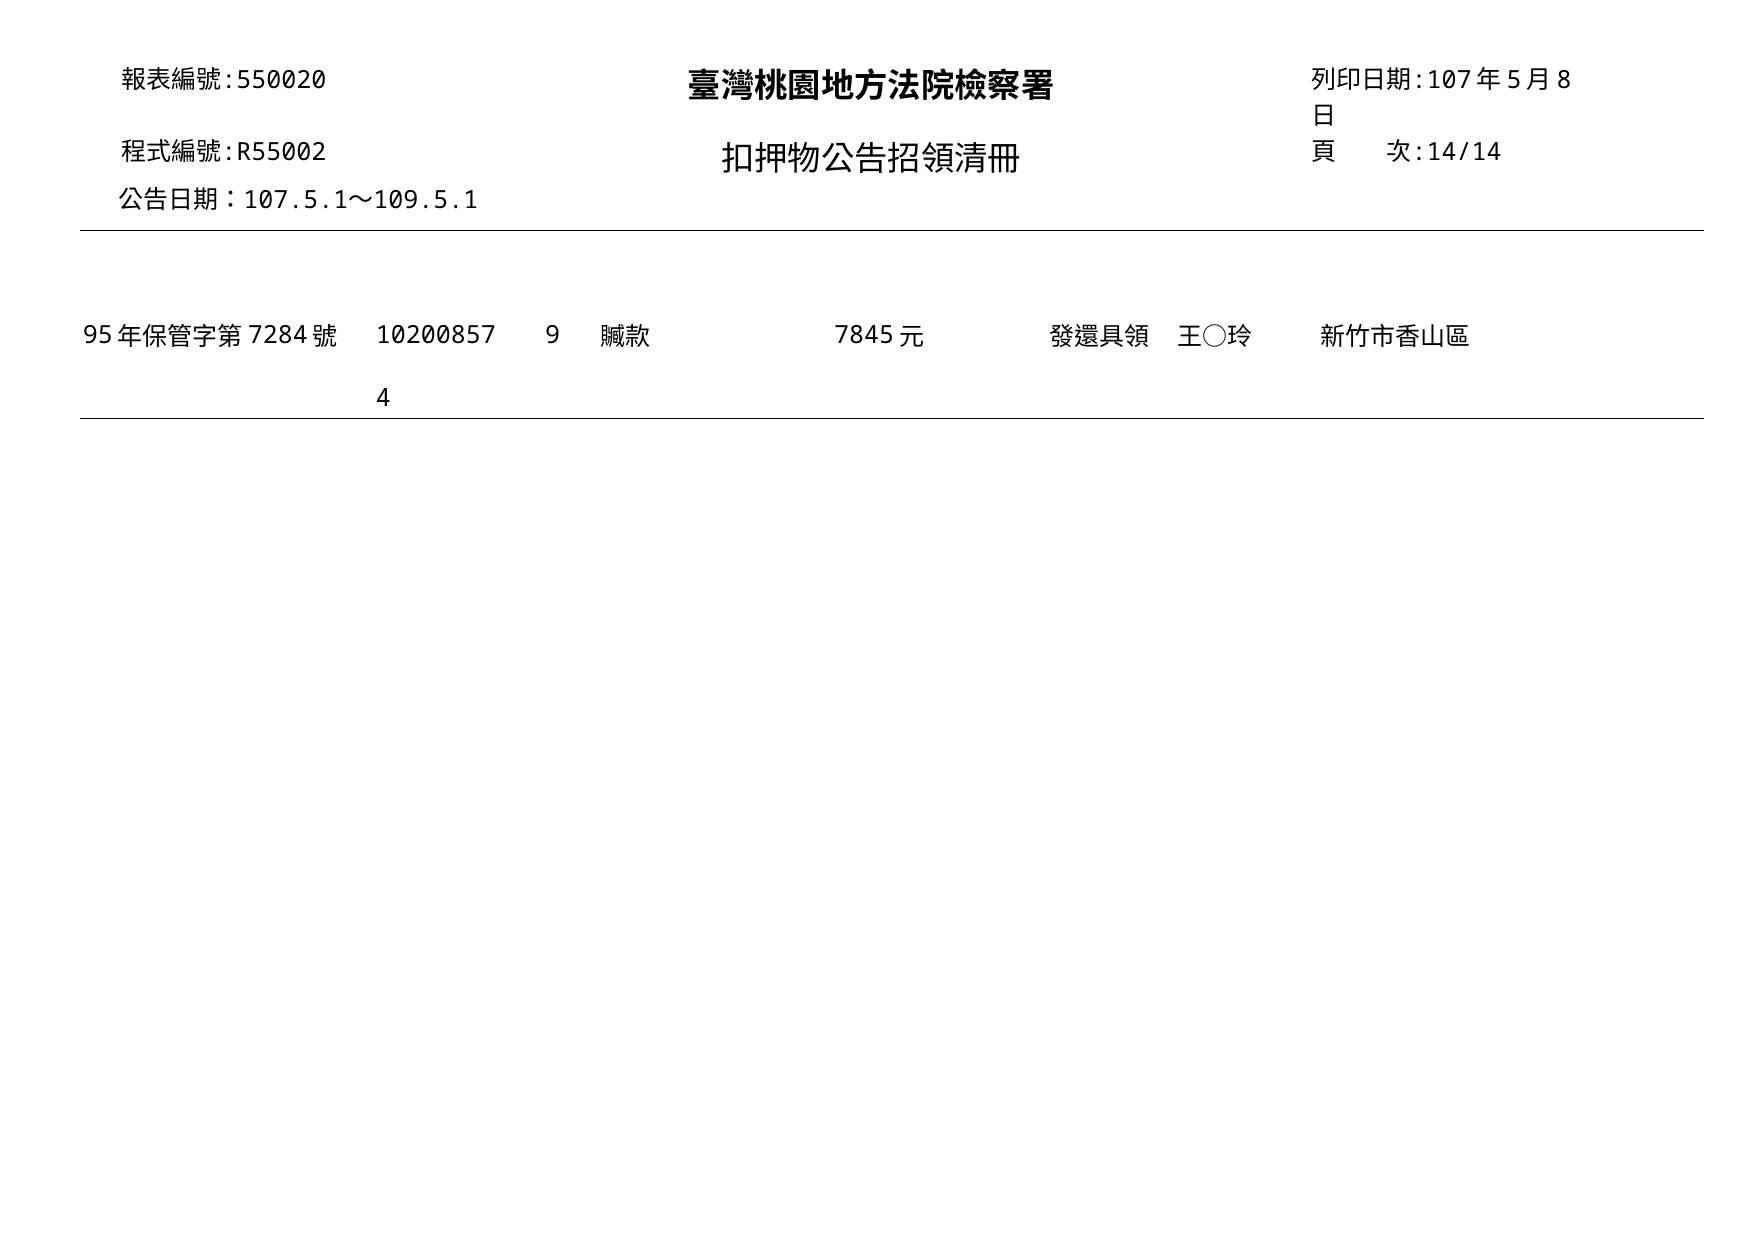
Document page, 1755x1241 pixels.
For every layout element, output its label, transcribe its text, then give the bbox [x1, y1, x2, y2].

table_cell 新竹市香山區 [1317, 231, 1575, 417]
table_cell 7845元 [808, 231, 927, 417]
table_cell 9 [507, 231, 597, 417]
table_cell 102008574 [373, 231, 507, 417]
table_cell 贓款 [597, 231, 807, 417]
table_cell 發還具領 [1046, 231, 1175, 417]
table_cell [927, 231, 1046, 417]
table_cell 95年保管字第7284號 [80, 231, 373, 417]
table_cell [1575, 231, 1704, 417]
table_cell 王○玲 [1175, 231, 1317, 417]
